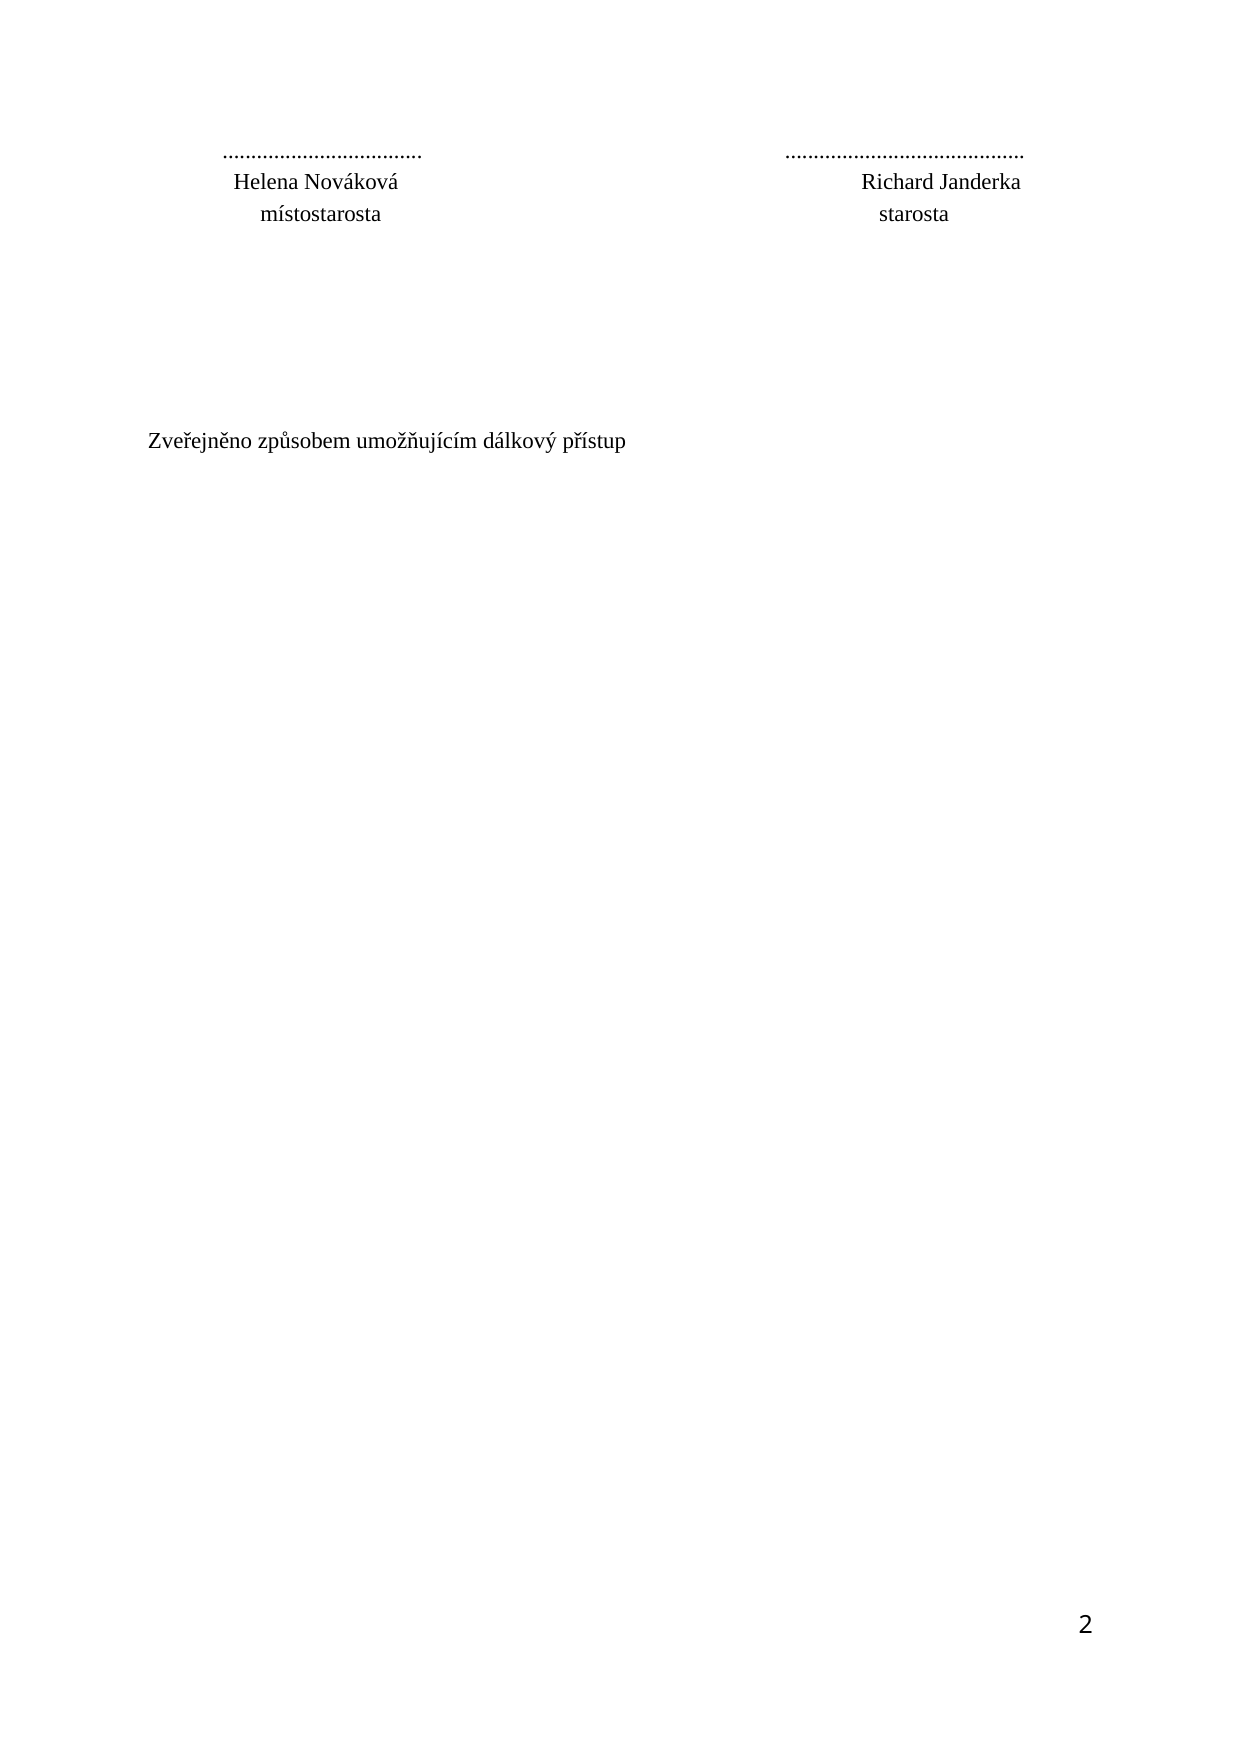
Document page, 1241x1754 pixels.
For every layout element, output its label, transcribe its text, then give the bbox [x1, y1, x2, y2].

text ................................... .......................................... [148, 137, 1093, 163]
text Zveřejněno způsobem umožňujícím dálkový přístup [148, 427, 1093, 453]
text místostarosta starosta [148, 200, 1093, 226]
text Helena Nováková Richard Janderka [148, 168, 1093, 195]
